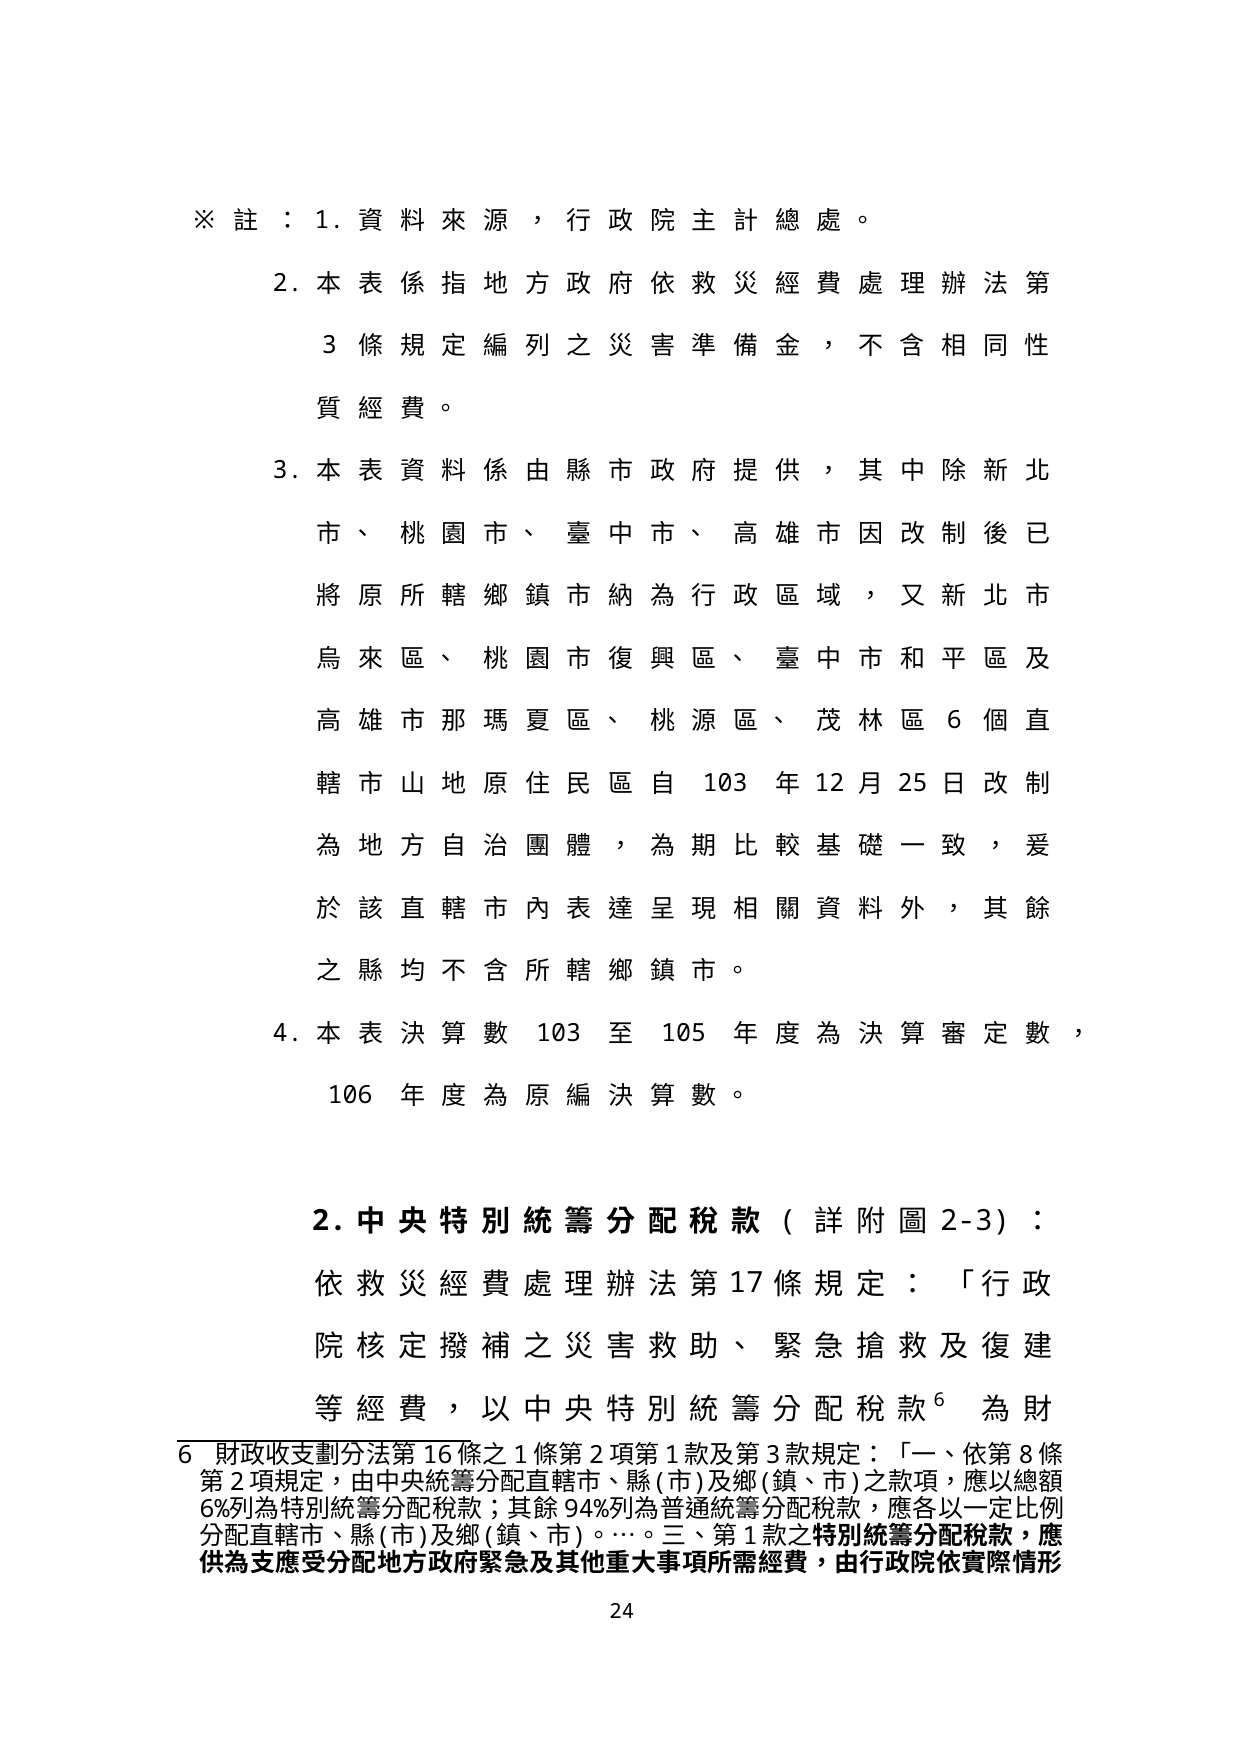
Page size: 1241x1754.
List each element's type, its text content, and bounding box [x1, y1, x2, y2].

text 2.本表係指地方政府依救災經費處理辦法第3條規定編列之災害準備金，不含相同性質經費。 [241, 240, 1058, 427]
text 4.本表決算數103至105年度為決算審定數，106年度為原編決算數。 [241, 990, 1058, 1115]
text ※註：1.資料來源，行政院主計總處。 [163, 177, 1058, 240]
text 財政收支劃分法第16條之1條第2項第1款及第3款規定：「一、依第8條第2項規定，由中央統籌分配直轄市、縣(市)及鄉(鎮、市)之款項，應以總額6%列為特別統籌分配稅款；其餘94%列為普通統籌分配稅款，應各以一定比例分配直轄市、縣(市)及鄉(鎮、市)。…。三、第1款之特別統籌分配稅款，應供為支應受分配地方政府緊急及其他重大事項所需經費，由行政院依實際情形 [177, 1441, 1064, 1577]
text 3.本表資料係由縣市政府提供，其中除新北市、桃園市、臺中市、高雄市因改制後已將原所轄鄉鎮市納為行政區域，又新北市烏來區、桃園市復興區、臺中市和平區及高雄市那瑪夏區、桃源區、茂林區6個直轄市山地原住民區自103年12月25日改制為地方自治團體，為期比較基礎一致，爰於該直轄市內表達呈現相關資料外，其餘之縣均不含所轄鄉鎮市。 [241, 427, 1058, 990]
text 2.中央特別統籌分配稅款(詳附圖2-3)：依救災經費處理辦法第17條規定：「行政院核定撥補之災害救助、緊急搶救及復建等經費，以中央特別統籌分配稅款為財源，如有不敷，以中央政府編列之災害準備金或另籌財源支應。」由97至106年度中央特別統籌分配稅款撥付各地方政府天然災害經費情形顯示，每年撥付約在28.38億元至57.81億元間，其中98年度撥付57.81億元最多，主要係支應97年度辛樂克及薔蜜風災所需之災民救助、緊急搶救及公共設施復建經費。 [272, 1177, 1058, 1427]
